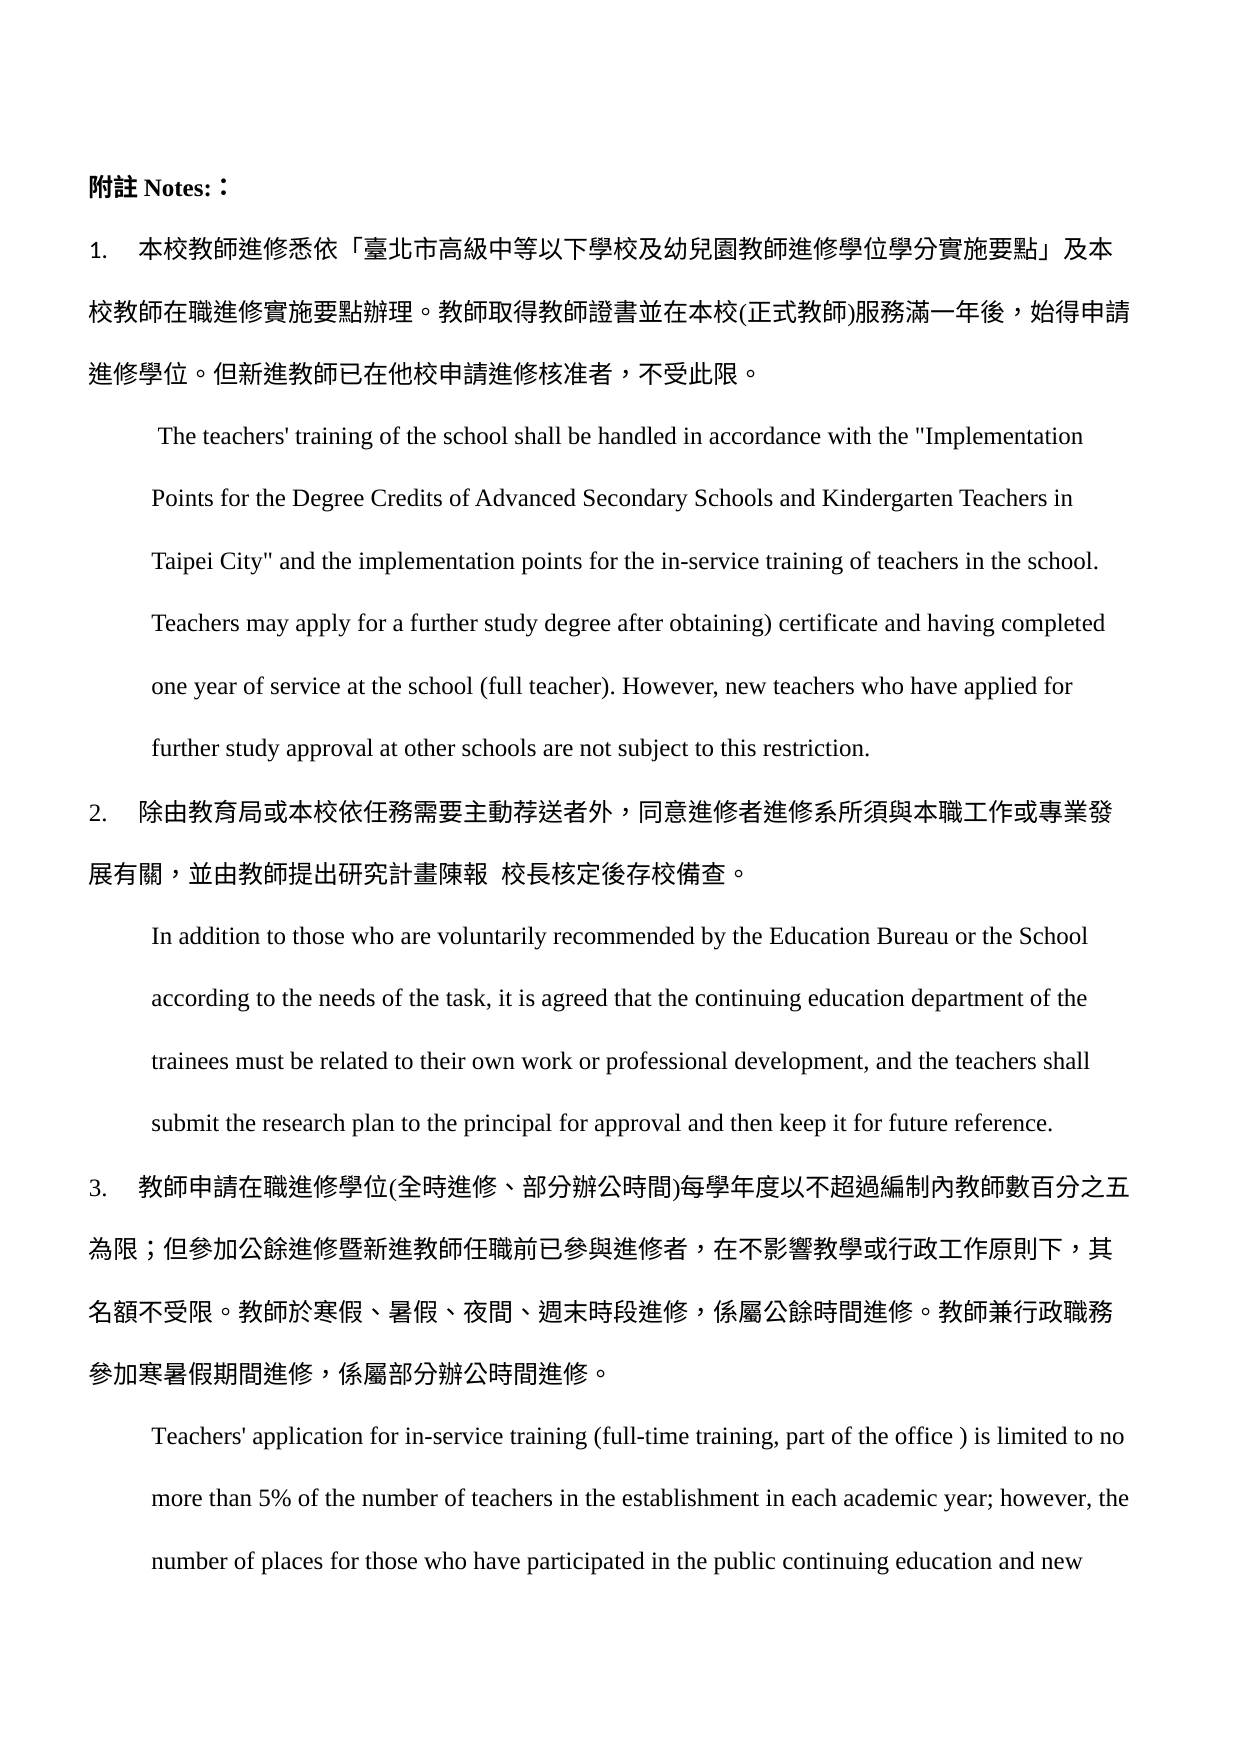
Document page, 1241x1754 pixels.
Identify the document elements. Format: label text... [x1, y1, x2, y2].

text The teachers' training of the school shall be handled in accordance with the "Implementation Points for the Degree Credits of Advanced Secondary Schools and Kindergarten Teachers in Taipei City" and the implementation points for the in-service training of teachers in the school. Teachers may apply for a further study degree after obtaining) certificate and having completed one year of service at the school (full teacher). However, new teachers who have applied for further study approval at other schools are not subject to this restriction. [151, 394, 1132, 769]
text 附註Notes:： [89, 144, 1132, 206]
list 除由教育局或本校依任務需要主動荐送者外，同意進修者進修系所須與本職工作或專業發展有關，並由教師提出研究計畫陳報 校長核定後存校備查。 [89, 769, 1132, 894]
list 本校教師進修悉依「臺北市高級中等以下學校及幼兒園教師進修學位學分實施要點」及本校教師在職進修實施要點辦理。教師取得教師證書並在本校(正式教師)服務滿一年後，始得申請進修學位。但新進教師已在他校申請進修核准者，不受此限。 [89, 206, 1132, 394]
text Teachers' application for in-service training (full-time training, part of the office ) is limited to no more than 5% of the number of teachers in the establishment in each academic year; however, the number of places for those who have participated in the public continuing education and new [151, 1394, 1132, 1581]
text In addition to those who are voluntarily recommended by the Education Bureau or the School according to the needs of the task, it is agreed that the continuing education department of the trainees must be related to their own work or professional development, and the teachers shall submit the research plan to the principal for approval and then keep it for future reference. [151, 894, 1132, 1144]
list 教師申請在職進修學位(全時進修、部分辦公時間)每學年度以不超過編制內教師數百分之五為限；但參加公餘進修暨新進教師任職前已參與進修者，在不影響教學或行政工作原則下，其名額不受限。教師於寒假、暑假、夜間、週末時段進修，係屬公餘時間進修。教師兼行政職務參加寒暑假期間進修，係屬部分辦公時間進修。 [89, 1144, 1132, 1394]
